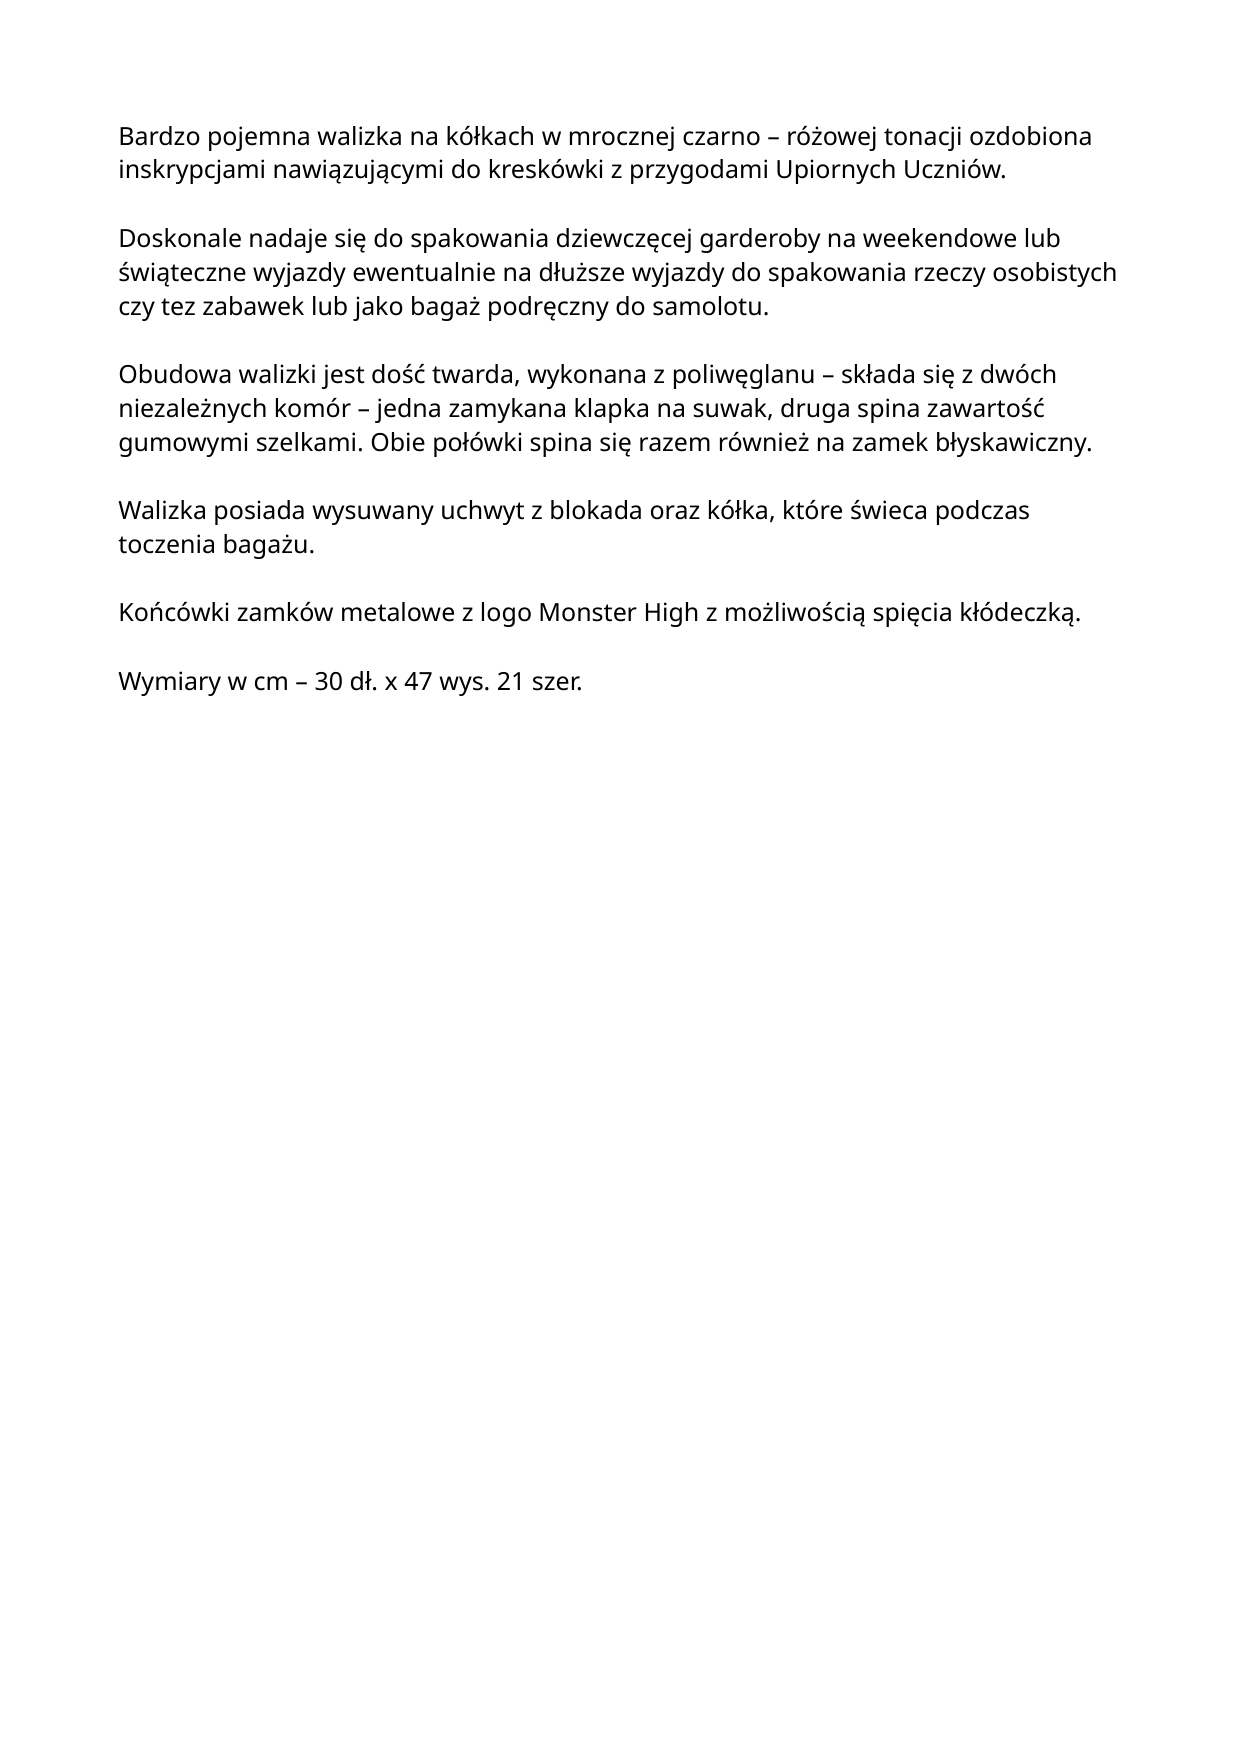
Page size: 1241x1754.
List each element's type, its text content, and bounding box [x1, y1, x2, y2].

text Wymiary w cm – 30 dł. x 47 wys. 21 szer. [118, 663, 1122, 697]
text Walizka posiada wysuwany uchwyt z blokada oraz kółka, które świeca podczas toczenia bagażu. [118, 493, 1122, 561]
text Obudowa walizki jest dość twarda, wykonana z poliwęglanu – składa się z dwóch niezależnych komór – jedna zamykana klapka na suwak, druga spina zawartość gumowymi szelkami. Obie połówki spina się razem również na zamek błyskawiczny. [118, 357, 1122, 459]
text Końcówki zamków metalowe z logo Monster High z możliwością spięcia kłódeczką. [118, 595, 1122, 629]
text Bardzo pojemna walizka na kółkach w mrocznej czarno – różowej tonacji ozdobiona inskrypcjami nawiązującymi do kreskówki z przygodami Upiornych Uczniów. [118, 118, 1122, 186]
text Doskonale nadaje się do spakowania dziewczęcej garderoby na weekendowe lub świąteczne wyjazdy ewentualnie na dłuższe wyjazdy do spakowania rzeczy osobistych czy tez zabawek lub jako bagaż podręczny do samolotu. [118, 220, 1122, 322]
